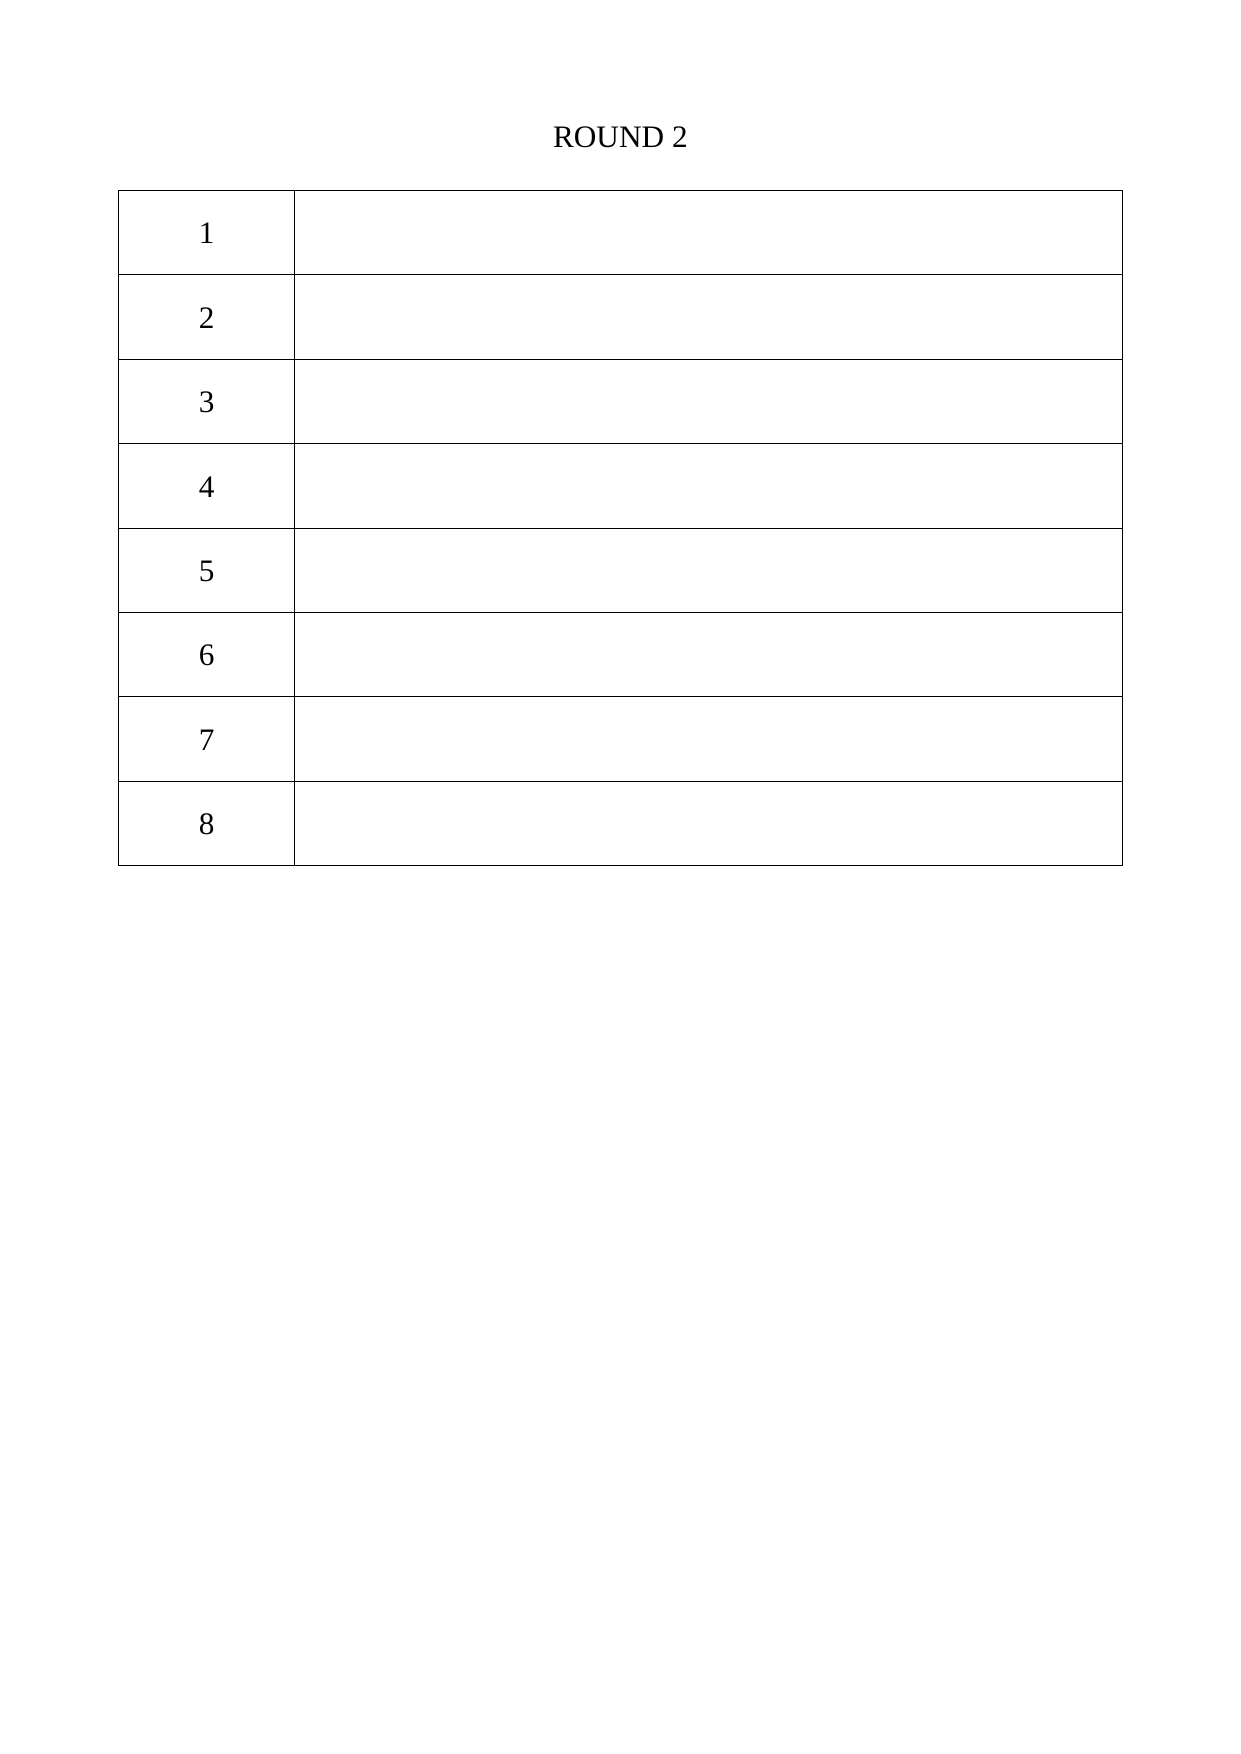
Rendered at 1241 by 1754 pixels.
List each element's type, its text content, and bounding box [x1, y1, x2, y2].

table_cell [295, 782, 1122, 865]
table_cell 4 [119, 444, 294, 527]
table_cell [295, 529, 1122, 612]
table_cell [295, 360, 1122, 443]
table_cell [295, 275, 1122, 359]
text ROUND 2 [118, 118, 1122, 154]
table_header [295, 191, 1122, 274]
table_cell [295, 444, 1122, 527]
table_header 1 [119, 191, 294, 274]
table_cell [295, 613, 1122, 696]
table_cell 5 [119, 529, 294, 612]
table_cell [295, 697, 1122, 781]
table_cell 8 [119, 782, 294, 865]
table_cell 3 [119, 360, 294, 443]
table_cell 6 [119, 613, 294, 696]
table_cell 7 [119, 697, 294, 781]
table_cell 2 [119, 275, 294, 359]
